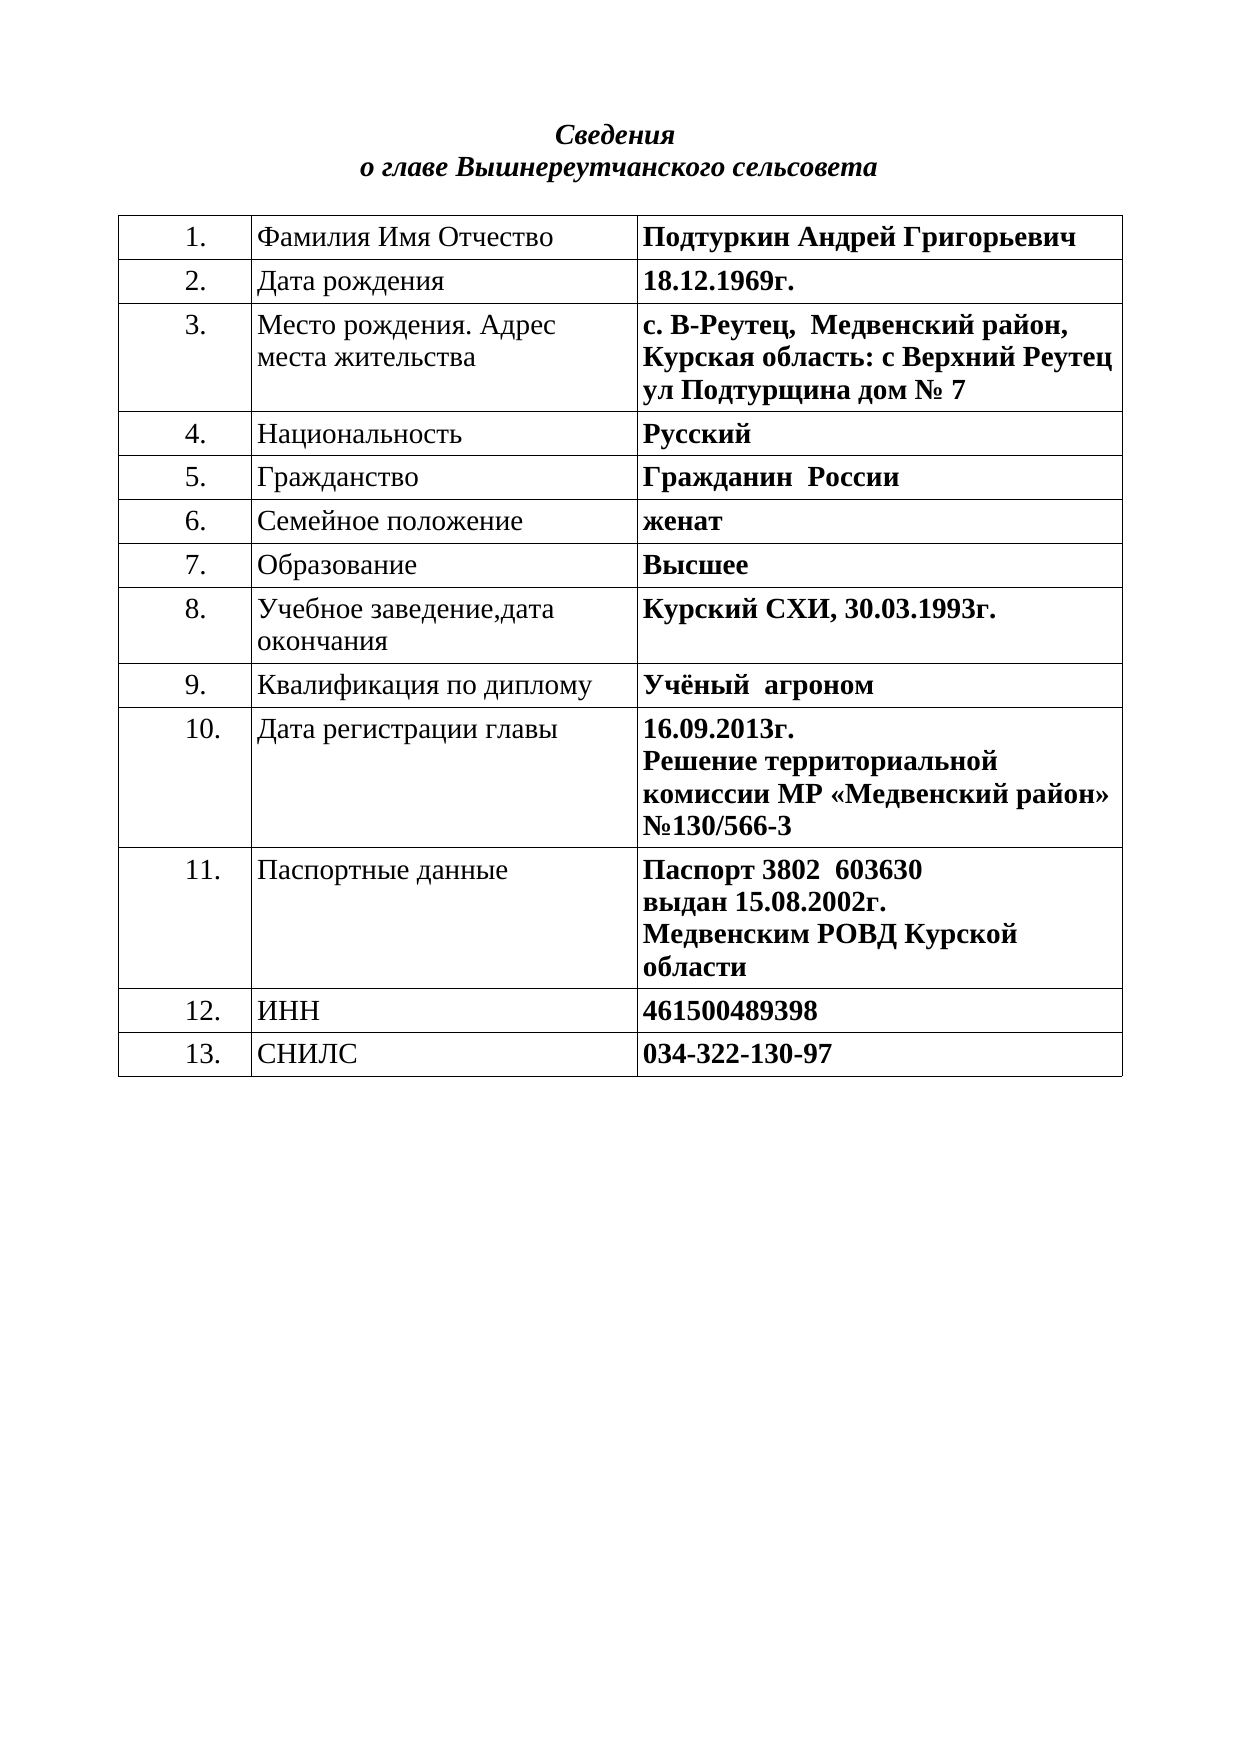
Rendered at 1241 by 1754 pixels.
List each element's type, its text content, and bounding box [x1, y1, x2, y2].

table_cell с. В-Реутец, Медвенский район, Курская область: с Верхний Реутец ул Подтурщина дом № 7 [638, 304, 1122, 411]
table_cell Гражданин России [638, 456, 1122, 499]
table_cell [119, 304, 251, 411]
table_cell Место рождения. Адрес места жительства [252, 304, 637, 411]
table_cell [119, 664, 251, 707]
table_cell Квалификация по диплому [252, 664, 637, 707]
table_cell [119, 260, 251, 303]
table_cell [119, 588, 251, 663]
table_cell Курский СХИ, 30.03.1993г. [638, 588, 1122, 663]
table_cell 461500489398 [638, 989, 1122, 1032]
table_cell Образование [252, 544, 637, 587]
table_cell женат [638, 500, 1122, 543]
table_cell Учебное заведение,дата окончания [252, 588, 637, 663]
table_cell Национальность [252, 412, 637, 455]
table_cell Учёный агроном [638, 664, 1122, 707]
table_cell ИНН [252, 989, 637, 1032]
table_cell Паспортные данные [252, 848, 637, 988]
table_cell Дата рождения [252, 260, 637, 303]
table_cell Паспорт 3802 603630 выдан 15.08.2002г. Медвенским РОВД Курской области [638, 848, 1122, 988]
table_header Подтуркин Андрей Григорьевич [638, 216, 1122, 259]
table_header [119, 216, 251, 259]
table_cell [119, 1033, 251, 1076]
table_cell СНИЛС [252, 1033, 637, 1076]
text Сведения [118, 118, 1122, 150]
table_cell [119, 412, 251, 455]
table_cell [119, 989, 251, 1032]
table_cell [119, 456, 251, 499]
table_cell [119, 500, 251, 543]
table_cell Русский [638, 412, 1122, 455]
table_cell 16.09.2013г. Решение территориальной комиссии МР «Медвенский район» №130/566-3 [638, 708, 1122, 847]
text о главе Вышнереутчанского сельсовета [118, 150, 1122, 183]
table_cell Дата регистрации главы [252, 708, 637, 847]
table_cell [119, 848, 251, 988]
table_cell Семейное положение [252, 500, 637, 543]
table_cell Высшее [638, 544, 1122, 587]
table_cell 18.12.1969г. [638, 260, 1122, 303]
table_cell Гражданство [252, 456, 637, 499]
table_cell [119, 708, 251, 847]
table_cell [119, 544, 251, 587]
table_header Фамилия Имя Отчество [252, 216, 637, 259]
table_cell 034-322-130-97 [638, 1033, 1122, 1076]
